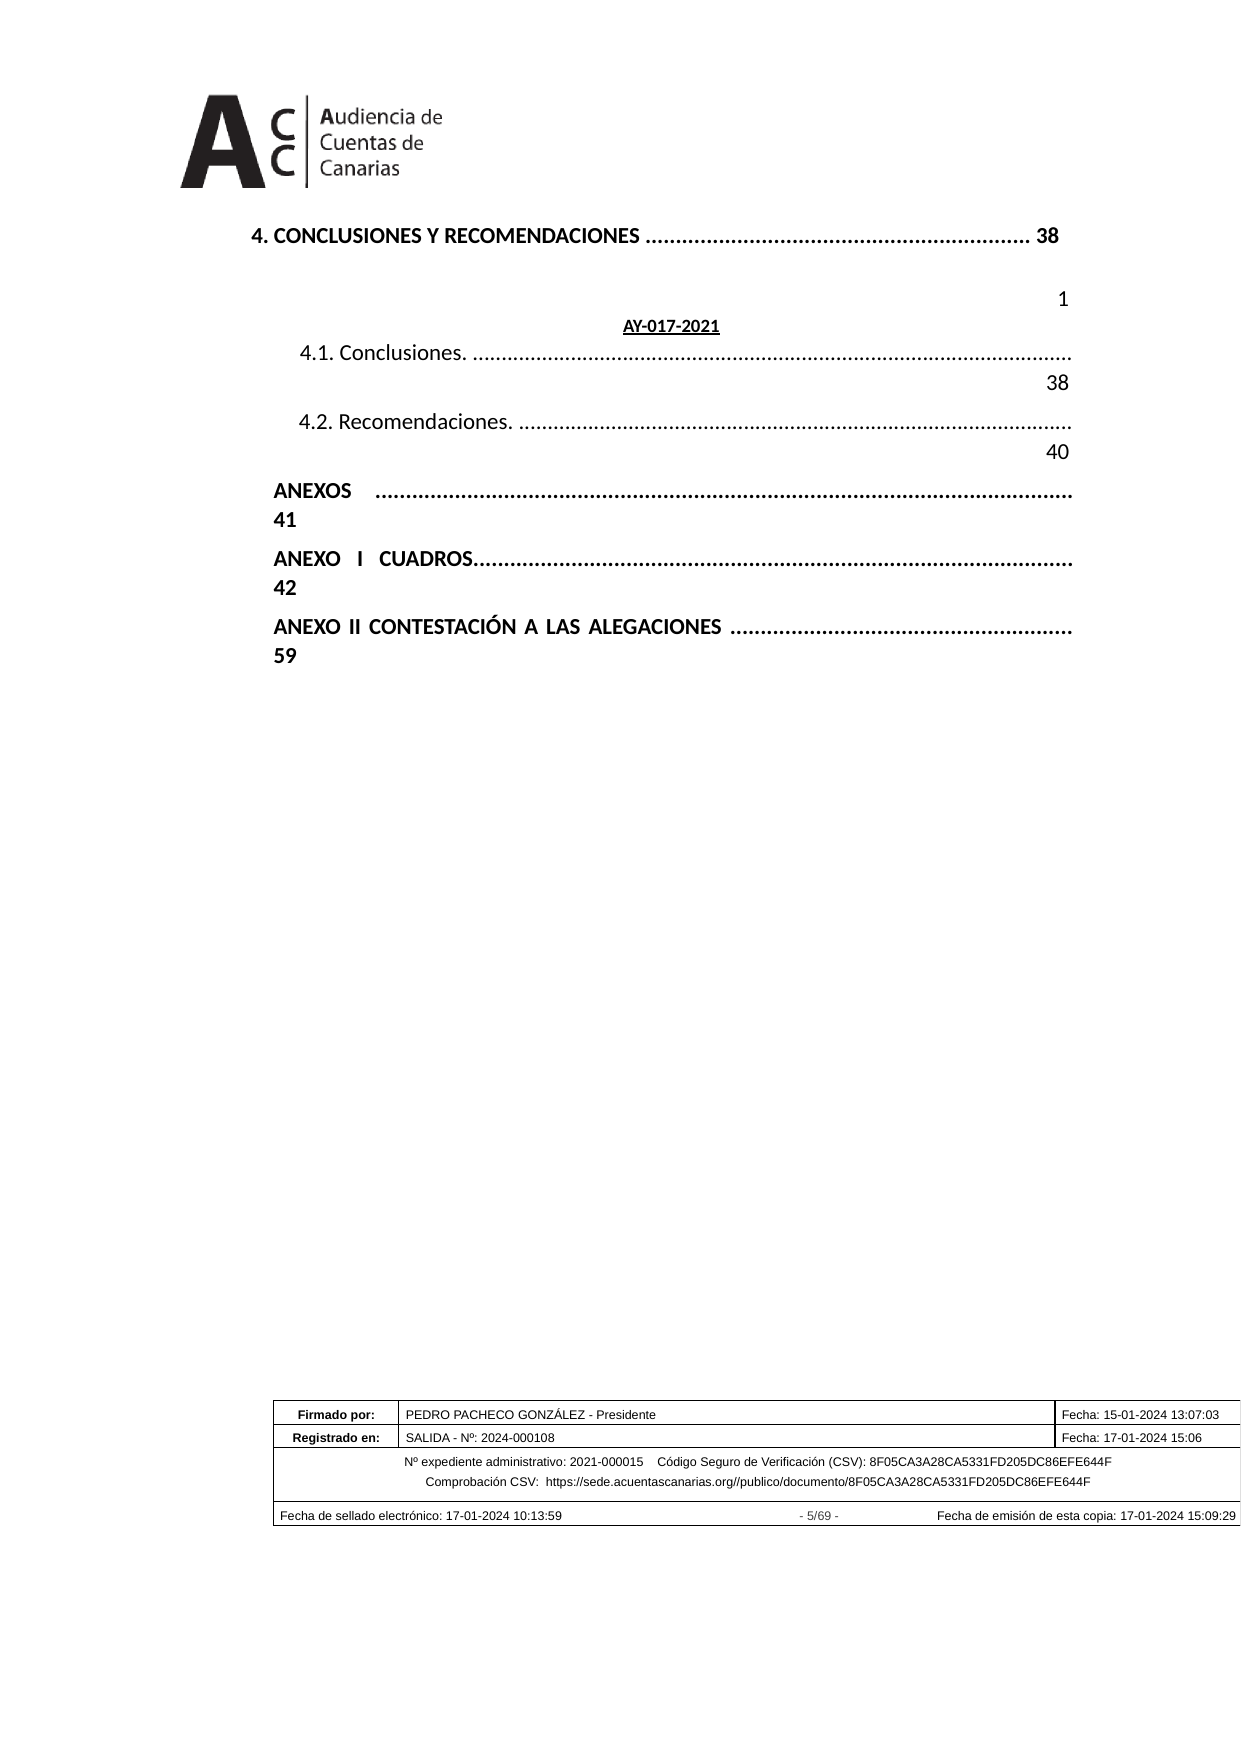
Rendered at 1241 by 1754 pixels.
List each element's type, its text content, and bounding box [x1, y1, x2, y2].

text 4.2. Recomendaciones. ................................................................................................ 40 [274, 407, 1074, 465]
text ANEXOS .................................................................................................................. 41 [273, 476, 1073, 533]
text 1 [274, 284, 1074, 312]
text ANEXO II CONTESTACIÓN A LAS ALEGACIONES ........................................................ 59 [273, 612, 1073, 669]
text 4.1. Conclusiones. ........................................................................................................ 38 [274, 338, 1074, 396]
list CONCLUSIONES Y RECOMENDACIONES ............................................................... 38 [251, 221, 1073, 249]
subtitle AY-017-2021 [274, 314, 1073, 337]
text ANEXO I CUADROS.................................................................................................. 42 [273, 544, 1073, 601]
